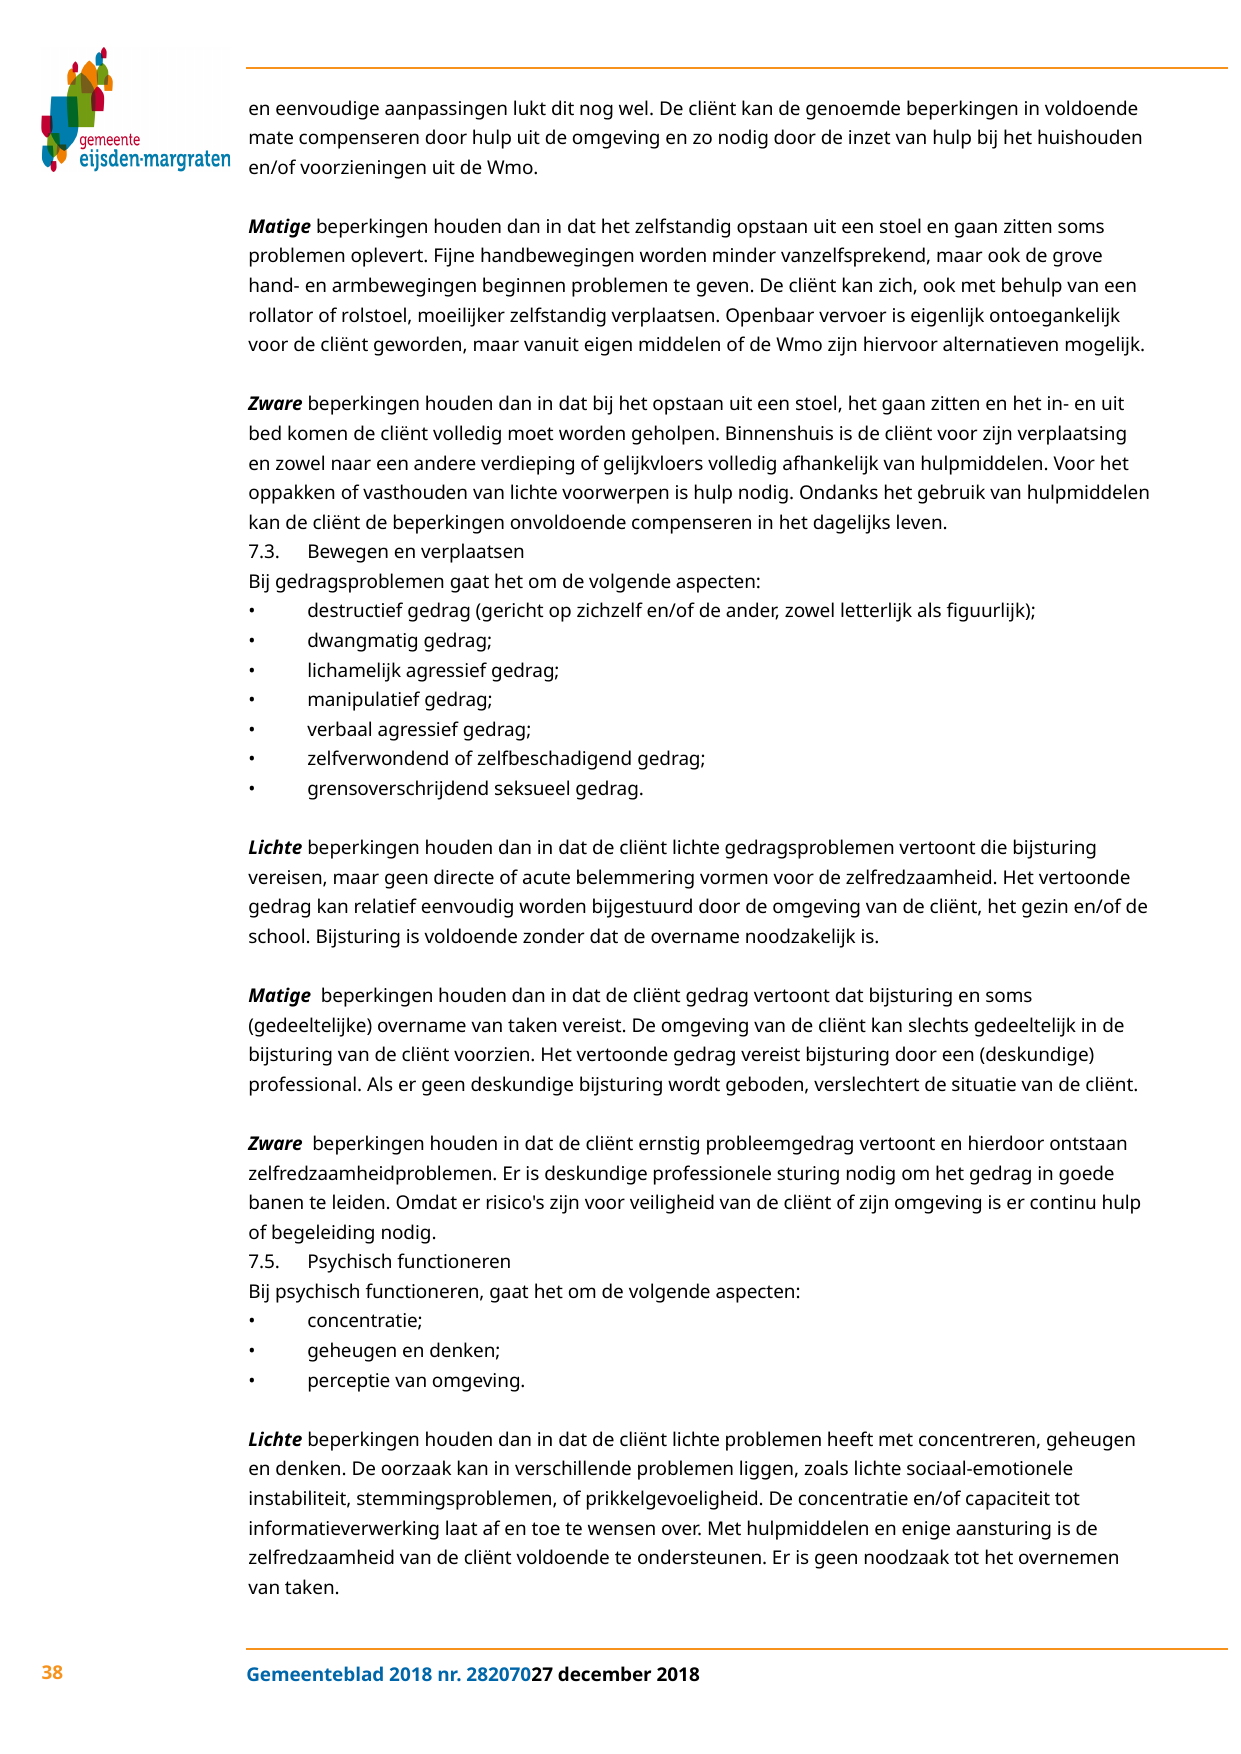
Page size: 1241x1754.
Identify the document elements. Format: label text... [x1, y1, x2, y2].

text Zware beperkingen houden in dat de cliënt ernstig probleemgedrag vertoont en hierdoor ontstaan zelfredzaamheidproblemen. Er is deskundige professionele sturing nodig om het gedrag in goede banen te leiden. Omdat er risico's zijn voor veiligheid van de cliënt of zijn omgeving is er continu hulp of begeleiding nodig. [248, 1130, 1152, 1245]
text Bij psychisch functioneren, gaat het om de volgende aspecten: [248, 1278, 1152, 1304]
list Psychisch functioneren [248, 1248, 1152, 1274]
list manipulatief gedrag; [248, 686, 1152, 712]
list dwangmatig gedrag; [248, 627, 1152, 653]
text Matige beperkingen houden dan in dat het zelfstandig opstaan uit een stoel en gaan zitten soms problemen oplevert. Fijne handbewegingen worden minder vanzelfsprekend, maar ook de grove hand- en armbewegingen beginnen problemen te geven. De cliënt kan zich, ook met behulp van een rollator of rolstoel, moeilijker zelfstandig verplaatsen. Openbaar vervoer is eigenlijk ontoegankelijk voor de cliënt geworden, maar vanuit eigen middelen of de Wmo zijn hiervoor alternatieven mogelijk. [248, 213, 1152, 357]
text Lichte beperkingen houden dan in dat de cliënt lichte gedragsproblemen vertoont die bijsturing vereisen, maar geen directe of acute belemmering vormen voor de zelfredzaamheid. Het vertoonde gedrag kan relatief eenvoudig worden bijgestuurd door de omgeving van de cliënt, het gezin en/of de school. Bijsturing is voldoende zonder dat de overname noodzakelijk is. [248, 834, 1152, 949]
text en eenvoudige aanpassingen lukt dit nog wel. De cliënt kan de genoemde beperkingen in voldoende mate compenseren door hulp uit de omgeving en zo nodig door de inzet van hulp bij het huishouden en/of voorzieningen uit de Wmo. [248, 95, 1152, 180]
picture [41, 47, 231, 172]
text Lichte beperkingen houden dan in dat de cliënt lichte problemen heeft met concentreren, geheugen en denken. De oorzaak kan in verschillende problemen liggen, zoals lichte sociaal-emotionele instabiliteit, stemmingsproblemen, of prikkelgevoeligheid. De concentratie en/of capaciteit tot informatieverwerking laat af en toe te wensen over. Met hulpmiddelen en enige aansturing is de zelfredzaamheid van de cliënt voldoende te ondersteunen. Er is geen noodzaak tot het overnemen van taken. [248, 1426, 1152, 1600]
list verbaal agressief gedrag; [248, 716, 1152, 742]
list grensoverschrijdend seksueel gedrag. [248, 775, 1152, 801]
list zelfverwondend of zelfbeschadigend gedrag; [248, 746, 1152, 771]
list perceptie van omgeving. [248, 1367, 1152, 1393]
list destructief gedrag (gericht op zichzelf en/of de ander, zowel letterlijk als figuurlijk); [248, 598, 1152, 623]
list lichamelijk agressief gedrag; [248, 657, 1152, 683]
text Zware beperkingen houden dan in dat bij het opstaan uit een stoel, het gaan zitten en het in- en uit bed komen de cliënt volledig moet worden geholpen. Binnenshuis is de cliënt voor zijn verplaatsing en zowel naar een andere verdieping of gelijkvloers volledig afhankelijk van hulpmiddelen. Voor het oppakken of vasthouden van lichte voorwerpen is hulp nodig. Ondanks het gebruik van hulpmiddelen kan de cliënt de beperkingen onvoldoende compenseren in het dagelijks leven. [248, 391, 1152, 535]
list concentratie; [248, 1308, 1152, 1333]
text Matige beperkingen houden dan in dat de cliënt gedrag vertoont dat bijsturing en soms (gedeeltelijke) overname van taken vereist. De omgeving van de cliënt kan slechts gedeeltelijk in de bijsturing van de cliënt voorzien. Het vertoonde gedrag vereist bijsturing door een (deskundige) professional. Als er geen deskundige bijsturing wordt geboden, verslechtert de situatie van de cliënt. [248, 982, 1152, 1097]
text Bij gedragsproblemen gaat het om de volgende aspecten: [248, 568, 1152, 594]
list geheugen en denken; [248, 1337, 1152, 1363]
list Bewegen en verplaatsen [248, 538, 1152, 564]
